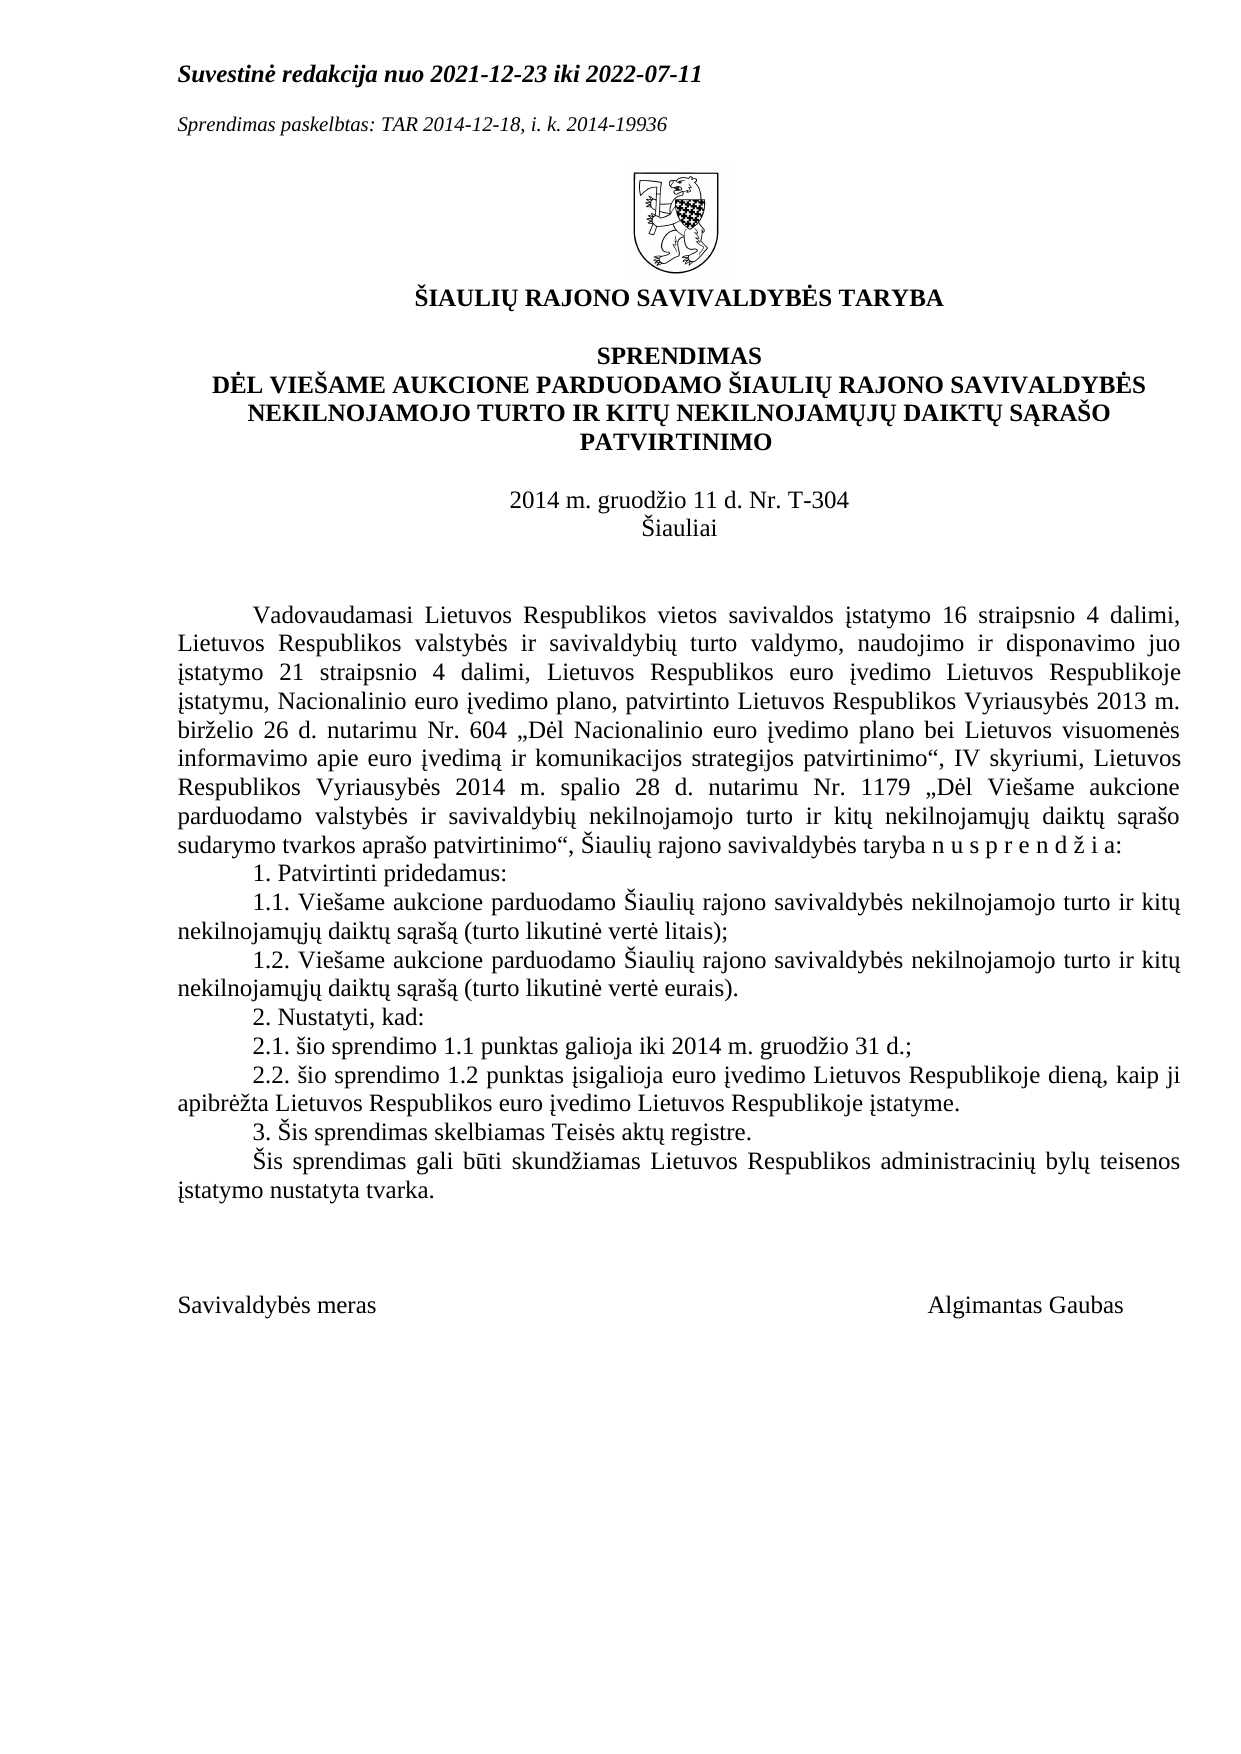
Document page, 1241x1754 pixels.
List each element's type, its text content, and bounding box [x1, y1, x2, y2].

text 3. Šis sprendimas skelbiamas Teisės aktų registre. [177, 1117, 1181, 1146]
text 2.1. šio sprendimo 1.1 punktas galioja iki 2014 m. gruodžio 31 d.; [177, 1031, 1181, 1060]
text 1. Patvirtinti pridedamus: [177, 858, 1181, 887]
text Suvestinė redakcija nuo 2021-12-23 iki 2022-07-11 [177, 59, 1181, 88]
text 1.2. Viešame aukcione parduodamo Šiaulių rajono savivaldybės nekilnojamojo turto ir kitų nekilnojamųjų daiktų sąrašą (turto likutinė vertė eurais). [177, 945, 1181, 1002]
text 1.1. Viešame aukcione parduodamo Šiaulių rajono savivaldybės nekilnojamojo turto ir kitų nekilnojamųjų daiktų sąrašą (turto likutinė vertė litais); [177, 887, 1181, 945]
text 2014 m. gruodžio 11 d. Nr. T-304 [177, 485, 1181, 513]
subtitle Šiauliai [177, 513, 1181, 542]
text Sprendimas paskelbtas: TAR 2014-12-18, i. k. 2014-19936 [177, 112, 1181, 136]
text 2.2. šio sprendimo 1.2 punktas įsigalioja euro įvedimo Lietuvos Respublikoje dieną, kaip ji apibrėžta Lietuvos Respublikos euro įvedimo Lietuvos Respublikoje įstatyme. [177, 1060, 1181, 1117]
text Šis sprendimas gali būti skundžiamas Lietuvos Respublikos administracinių bylų teisenos įstatymo nustatyta tvarka. [177, 1146, 1181, 1203]
text DĖL VIEŠAME AUKCIONE PARDUODAMO ŠIAULIŲ RAJONO SAVIVALDYBĖS NEKILNOJAMOJO TURTO IR KITŲ NEKILNOJAMŲJŲ DAIKTŲ SĄRAŠO PATVIRTINIMO [177, 370, 1181, 456]
text 2. Nustatyti, kad: [177, 1002, 1181, 1031]
text Vadovaudamasi Lietuvos Respublikos vietos savivaldos įstatymo 16 straipsnio 4 dalimi, Lietuvos Respublikos valstybės ir savivaldybių turto valdymo, naudojimo ir disponavimo juo įstatymo 21 straipsnio 4 dalimi, Lietuvos Respublikos euro įvedimo Lietuvos Respublikoje įstatymu, Nacionalinio euro įvedimo plano, patvirtinto Lietuvos Respublikos Vyriausybės 2013 m. birželio 26 d. nutarimu Nr. 604 „Dėl Nacionalinio euro įvedimo plano bei Lietuvos visuomenės informavimo apie euro įvedimą ir komunikacijos strategijos patvirtinimo“, IV skyriumi, Lietuvos Respublikos Vyriausybės 2014 m. spalio 28 d. nutarimu Nr. 1179 „Dėl Viešame aukcione parduodamo valstybės ir savivaldybių nekilnojamojo turto ir kitų nekilnojamųjų daiktų sąrašo sudarymo tvarkos aprašo patvirtinimo“, Šiaulių rajono savivaldybės taryba n u s p r e n d ž i a: [177, 600, 1181, 858]
text Savivaldybės meras Algimantas Gaubas [177, 1290, 1181, 1318]
text SPRENDIMAS [177, 341, 1181, 370]
text ŠIAULIŲ RAJONO SAVIVALDYBĖS TARYBA [177, 283, 1181, 312]
